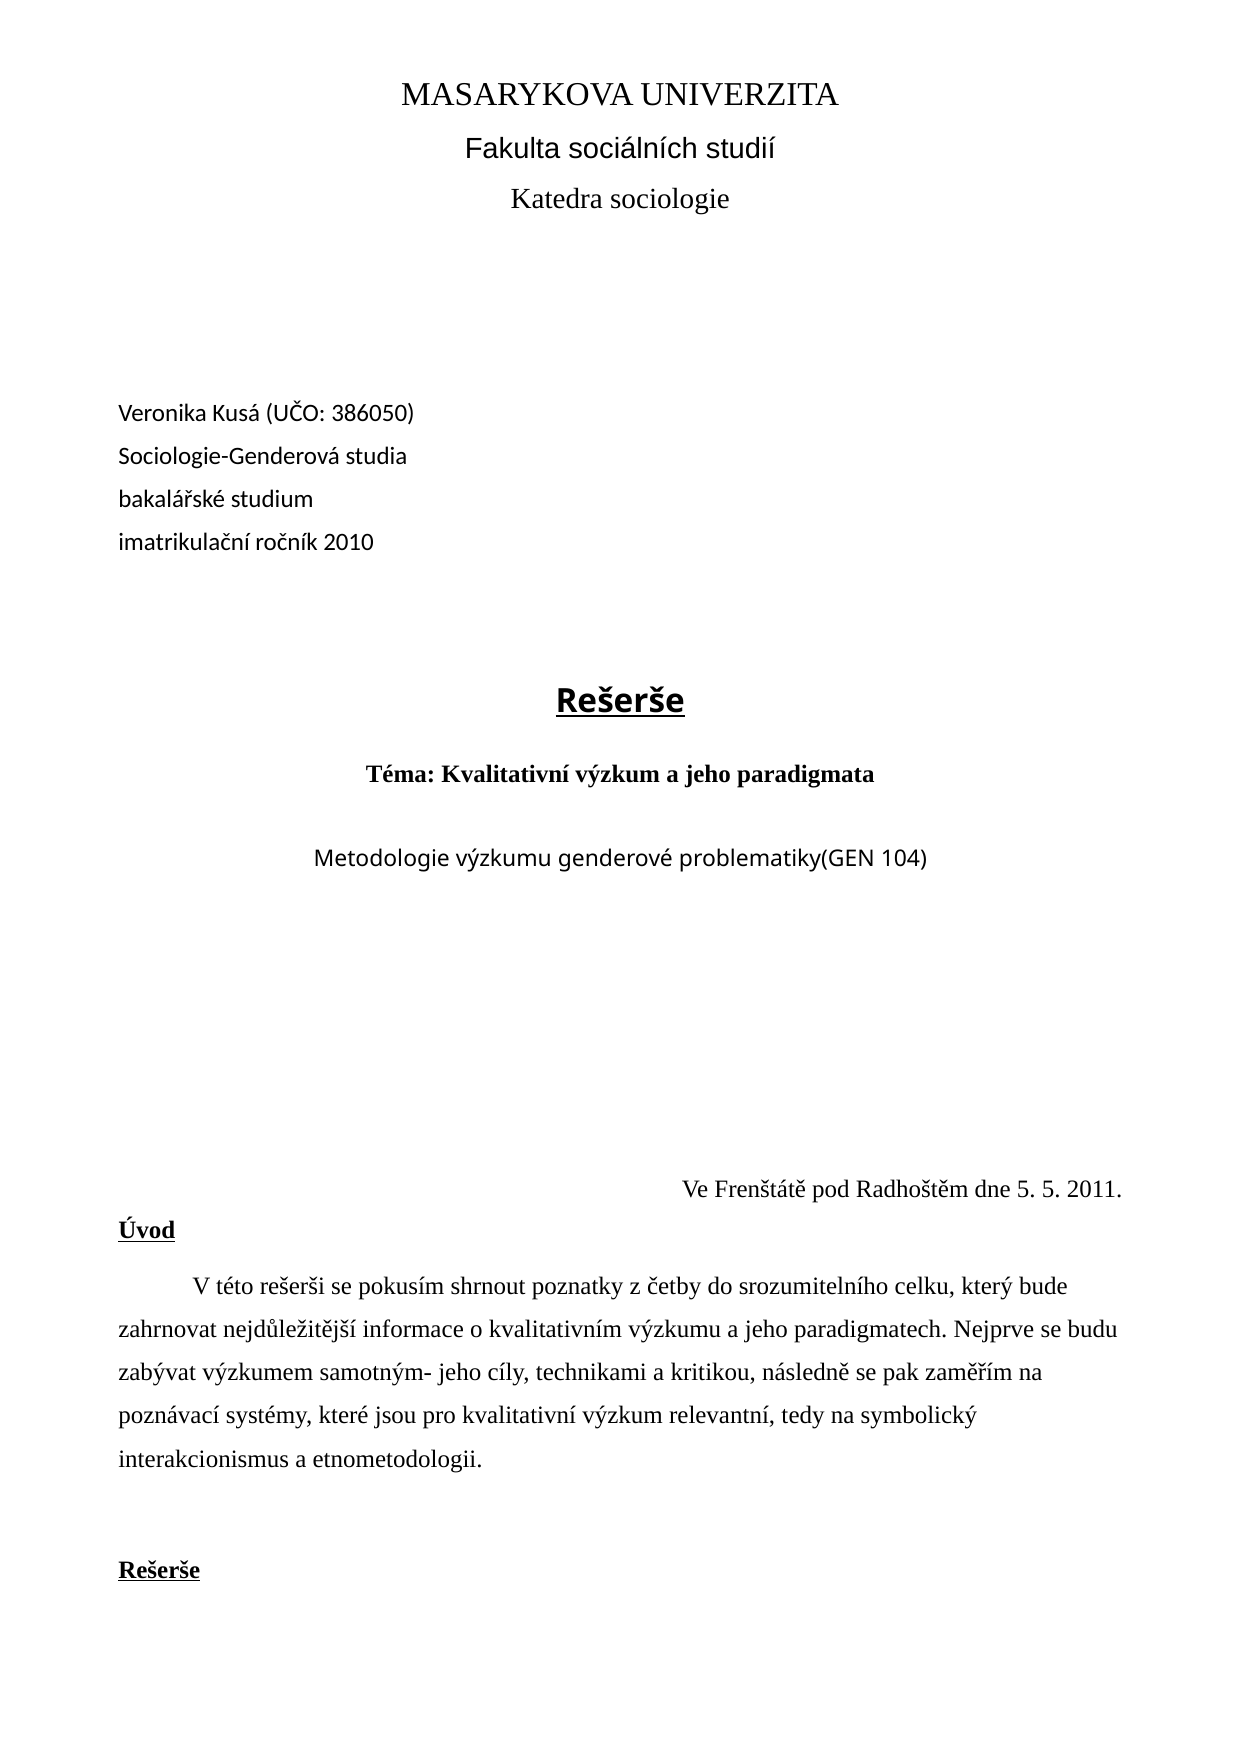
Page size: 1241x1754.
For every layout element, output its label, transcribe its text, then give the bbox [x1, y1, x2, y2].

text Metodologie výzkumu genderové problematiky(GEN 104) [118, 842, 1122, 873]
text MASARYKOVA UNIVERZITA [118, 74, 1122, 112]
text Katedra sociologie [118, 182, 1122, 215]
text bakalářské studium [118, 483, 1122, 513]
subtitle Téma: Kvalitativní výzkum a jeho paradigmata [118, 759, 1122, 788]
subtitle Rešerše [118, 676, 1122, 722]
text Ve Frenštátě pod Radhoštěm dne 5. 5. 2011. [118, 1174, 1122, 1203]
text Fakulta sociálních studií [118, 131, 1122, 165]
text Sociologie-Genderová studia [118, 440, 1122, 470]
text imatrikulační ročník 2010 [118, 526, 1122, 556]
text Úvod [118, 1216, 1122, 1244]
text V této rešerši se pokusím shrnout poznatky z četby do srozumitelního celku, který bude zahrnovat nejdůležitější informace o kvalitativním výzkumu a jeho paradigmatech. Nejprve se budu zabývat výzkumem samotným- jeho cíly, technikami a kritikou, následně se pak zaměřím na poznávací systémy, které jsou pro kvalitativní výzkum relevantní, tedy na symbolický interakcionismus a etnometodologii. [118, 1271, 1122, 1472]
text Veronika Kusá (UČO: 386050) [118, 397, 1122, 427]
text Rešerše [118, 1555, 1122, 1584]
